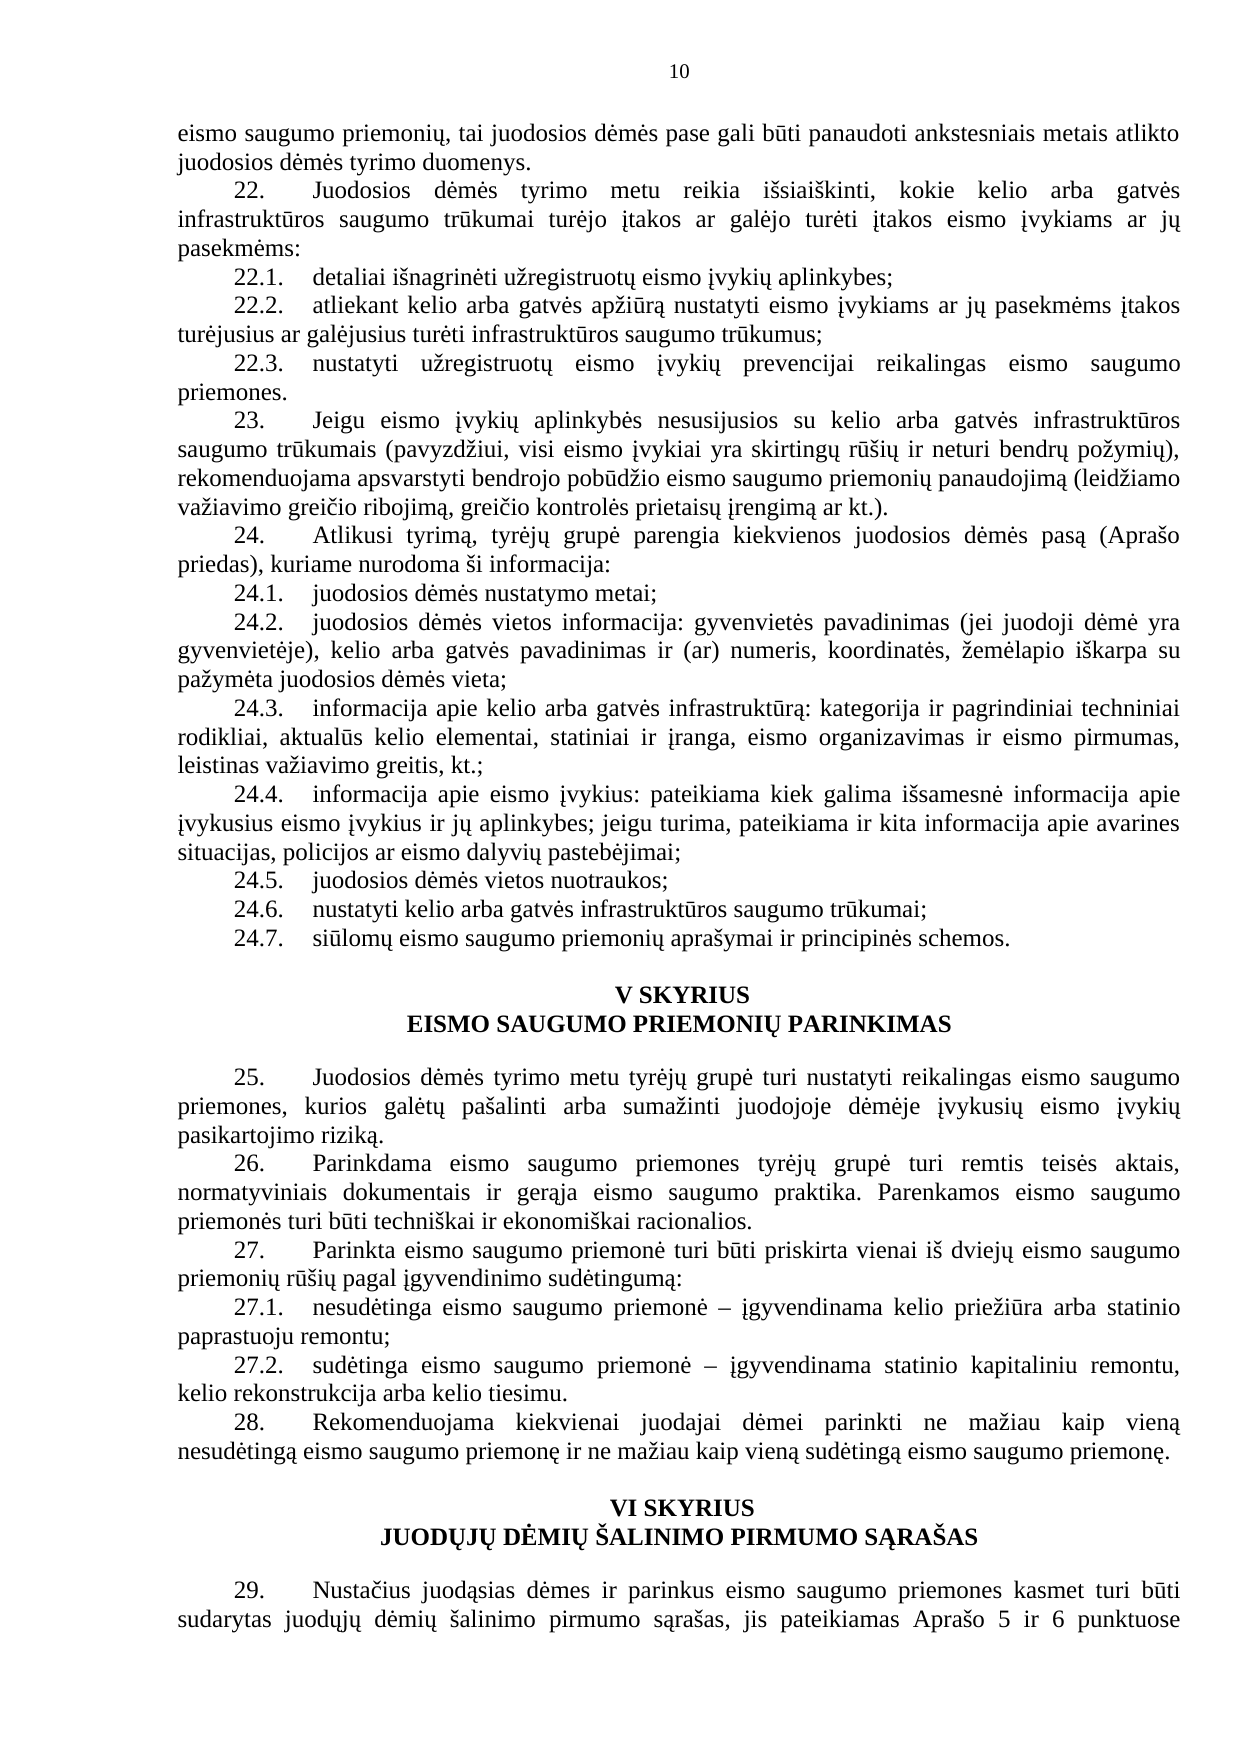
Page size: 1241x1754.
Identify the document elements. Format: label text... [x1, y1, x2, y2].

text 29. Nustačius juodąsias dėmes ir parinkus eismo saugumo priemones kasmet turi būti sudarytas juodųjų dėmių šalinimo pirmumo sąrašas, jis pateikiamas Aprašo 5 ir 6 punktuose [177, 1575, 1181, 1632]
text 22.1. detaliai išnagrinėti užregistruotų eismo įvykių aplinkybes; [177, 262, 1181, 291]
text 24. Atlikusi tyrimą, tyrėjų grupė parengia kiekvienos juodosios dėmės pasą (Aprašo priedas), kuriame nurodoma ši informacija: [177, 521, 1181, 578]
text 26. Parinkdama eismo saugumo priemones tyrėjų grupė turi remtis teisės aktais, normatyviniais dokumentais ir gerąja eismo saugumo praktika. Parenkamos eismo saugumo priemonės turi būti techniškai ir ekonomiškai racionalios. [177, 1148, 1181, 1235]
text eismo saugumo priemonių, tai juodosios dėmės pase gali būti panaudoti ankstesniais metais atlikto juodosios dėmės tyrimo duomenys. [177, 118, 1181, 176]
text 22. Juodosios dėmės tyrimo metu reikia išsiaiškinti, kokie kelio arba gatvės infrastruktūros saugumo trūkumai turėjo įtakos ar galėjo turėti įtakos eismo įvykiams ar jų pasekmėms: [177, 176, 1181, 262]
text 24.1. juodosios dėmės nustatymo metai; [177, 578, 1181, 607]
text 27.1. nesudėtinga eismo saugumo priemonė – įgyvendinama kelio priežiūra arba statinio paprastuoju remontu; [177, 1292, 1181, 1350]
text 28. Rekomenduojama kiekvienai juodajai dėmei parinkti ne mažiau kaip vieną nesudėtingą eismo saugumo priemonę ir ne mažiau kaip vieną sudėtingą eismo saugumo priemonę. [177, 1407, 1181, 1465]
text 25. Juodosios dėmės tyrimo metu tyrėjų grupė turi nustatyti reikalingas eismo saugumo priemones, kurios galėtų pašalinti arba sumažinti juodojoje dėmėje įvykusių eismo įvykių pasikartojimo riziką. [177, 1062, 1181, 1148]
text 23. Jeigu eismo įvykių aplinkybės nesusijusios su kelio arba gatvės infrastruktūros saugumo trūkumais (pavyzdžiui, visi eismo įvykiai yra skirtingų rūšių ir neturi bendrų požymių), rekomenduojama apsvarstyti bendrojo pobūdžio eismo saugumo priemonių panaudojimą (leidžiamo važiavimo greičio ribojimą, greičio kontrolės prietaisų įrengimą ar kt.). [177, 406, 1181, 521]
text 22.3. nustatyti užregistruotų eismo įvykių prevencijai reikalingas eismo saugumo priemones. [177, 348, 1181, 406]
text 22.2. atliekant kelio arba gatvės apžiūrą nustatyti eismo įvykiams ar jų pasekmėms įtakos turėjusius ar galėjusius turėti infrastruktūros saugumo trūkumus; [177, 291, 1181, 348]
text 27.2. sudėtinga eismo saugumo priemonė – įgyvendinama statinio kapitaliniu remontu, kelio rekonstrukcija arba kelio tiesimu. [177, 1350, 1181, 1407]
text 24.2. juodosios dėmės vietos informacija: gyvenvietės pavadinimas (jei juodoji dėmė yra gyvenvietėje), kelio arba gatvės pavadinimas ir (ar) numeris, koordinatės, žemėlapio iškarpa su pažymėta juodosios dėmės vieta; [177, 607, 1181, 693]
text 24.6. nustatyti kelio arba gatvės infrastruktūros saugumo trūkumai; [177, 894, 1181, 923]
text 24.5. juodosios dėmės vietos nuotraukos; [177, 866, 1181, 894]
text 24.7. siūlomų eismo saugumo priemonių aprašymai ir principinės schemos. [177, 923, 1181, 952]
text 27. Parinkta eismo saugumo priemonė turi būti priskirta vienai iš dviejų eismo saugumo priemonių rūšių pagal įgyvendinimo sudėtingumą: [177, 1235, 1181, 1292]
text V skyrius EismO Saugumo priemonių parinkimas [177, 981, 1181, 1038]
text VI skyrius juodųjų dėmių šalinimo pirmumo sąrašas [177, 1493, 1181, 1551]
text 24.4. informacija apie eismo įvykius: pateikiama kiek galima išsamesnė informacija apie įvykusius eismo įvykius ir jų aplinkybes; jeigu turima, pateikiama ir kita informacija apie avarines situacijas, policijos ar eismo dalyvių pastebėjimai; [177, 779, 1181, 866]
text 24.3. informacija apie kelio arba gatvės infrastruktūrą: kategorija ir pagrindiniai techniniai rodikliai, aktualūs kelio elementai, statiniai ir įranga, eismo organizavimas ir eismo pirmumas, leistinas važiavimo greitis, kt.; [177, 693, 1181, 779]
